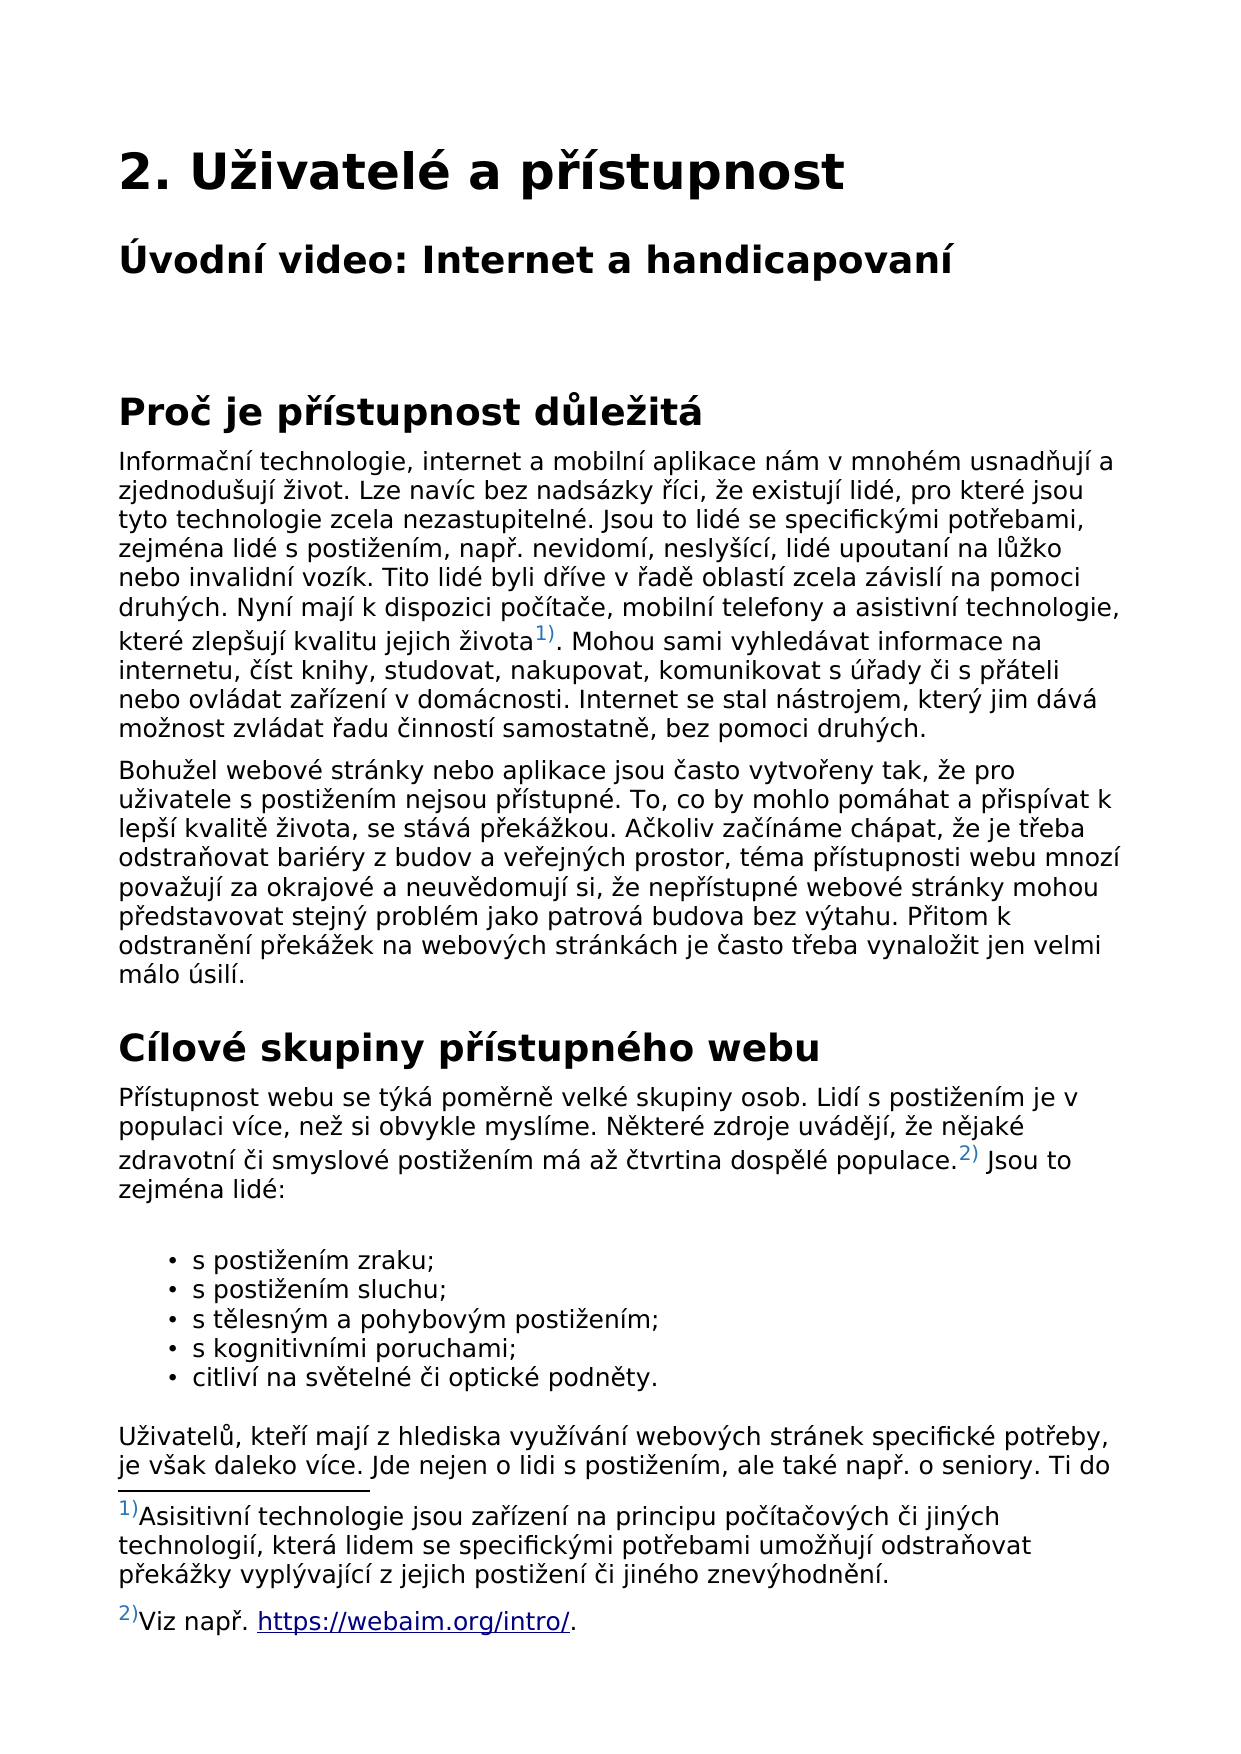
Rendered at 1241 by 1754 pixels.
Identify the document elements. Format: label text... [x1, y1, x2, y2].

list citliví na světelné či optické podněty. [177, 1363, 1122, 1392]
text Přístupnost webu se týká poměrně velké skupiny osob. Lidí s postižením je v populaci více, než si obvykle myslíme. Některé zdroje uvádějí, že nějaké zdravotní či smyslové postižením má až čtvrtina dospělé populace. Jsou to zejména lidé: [118, 1083, 1122, 1204]
text Uživatelů, kteří mají z hlediska využívání webových stránek specifické potřeby, je však daleko více. Jde nejen o lidi s postižením, ale také např. o seniory. Ti do [118, 1422, 1122, 1480]
subtitle Proč je přístupnost důležitá [118, 391, 1122, 434]
subtitle Cílové skupiny přístupného webu [118, 1027, 1122, 1071]
list s postižením zraku; [177, 1247, 1122, 1276]
text Viz např. https://webaim.org/intro/. [118, 1602, 1122, 1636]
text Asisitivní technologie jsou zařízení na principu počítačových či jiných technologií, která lidem se specifickými potřebami umožňují odstraňovat překážky vyplývající z jejich postižení či jiného znevýhodnění. [118, 1497, 1122, 1589]
subtitle 2. Uživatelé a přístupnost [118, 143, 1122, 201]
text Informační technologie, internet a mobilní aplikace nám v mnohém usnadňují a zjednodušují život. Lze navíc bez nadsázky říci, že existují lidé, pro které jsou tyto technologie zcela nezastupitelné. Jsou to lidé se specifickými potřebami, zejména lidé s postižením, např. nevidomí, neslyšící, lidé upoutaní na lůžko nebo invalidní vozík. Tito lidé byli dříve v řadě oblastí zcela závislí na pomoci druhých. Nyní mají k dispozici počítače, mobilní telefony a asistivní technologie, které zlepšují kvalitu jejich života. Mohou sami vyhledávat informace na internetu, číst knihy, studovat, nakupovat, komunikovat s úřady či s přáteli nebo ovládat zařízení v domácnosti. Internet se stal nástrojem, který jim dává možnost zvládat řadu činností samostatně, bez pomoci druhých. [118, 447, 1122, 743]
list s postižením sluchu; [177, 1276, 1122, 1305]
subtitle Úvodní video: Internet a handicapovaní [118, 239, 1122, 282]
text Bohužel webové stránky nebo aplikace jsou často vytvořeny tak, že pro uživatele s postižením nejsou přístupné. To, co by mohlo pomáhat a přispívat k lepší kvalitě života, se stává překážkou. Ačkoliv začínáme chápat, že je třeba odstraňovat bariéry z budov a veřejných prostor, téma přístupnosti webu mnozí považují za okrajové a neuvědomují si, že nepřístupné webové stránky mohou představovat stejný problém jako patrová budova bez výtahu. Přitom k odstranění překážek na webových stránkách je často třeba vynaložit jen velmi málo úsilí. [118, 756, 1122, 989]
list s tělesným a pohybovým postižením; [177, 1305, 1122, 1334]
list s kognitivními poruchami; [177, 1334, 1122, 1363]
